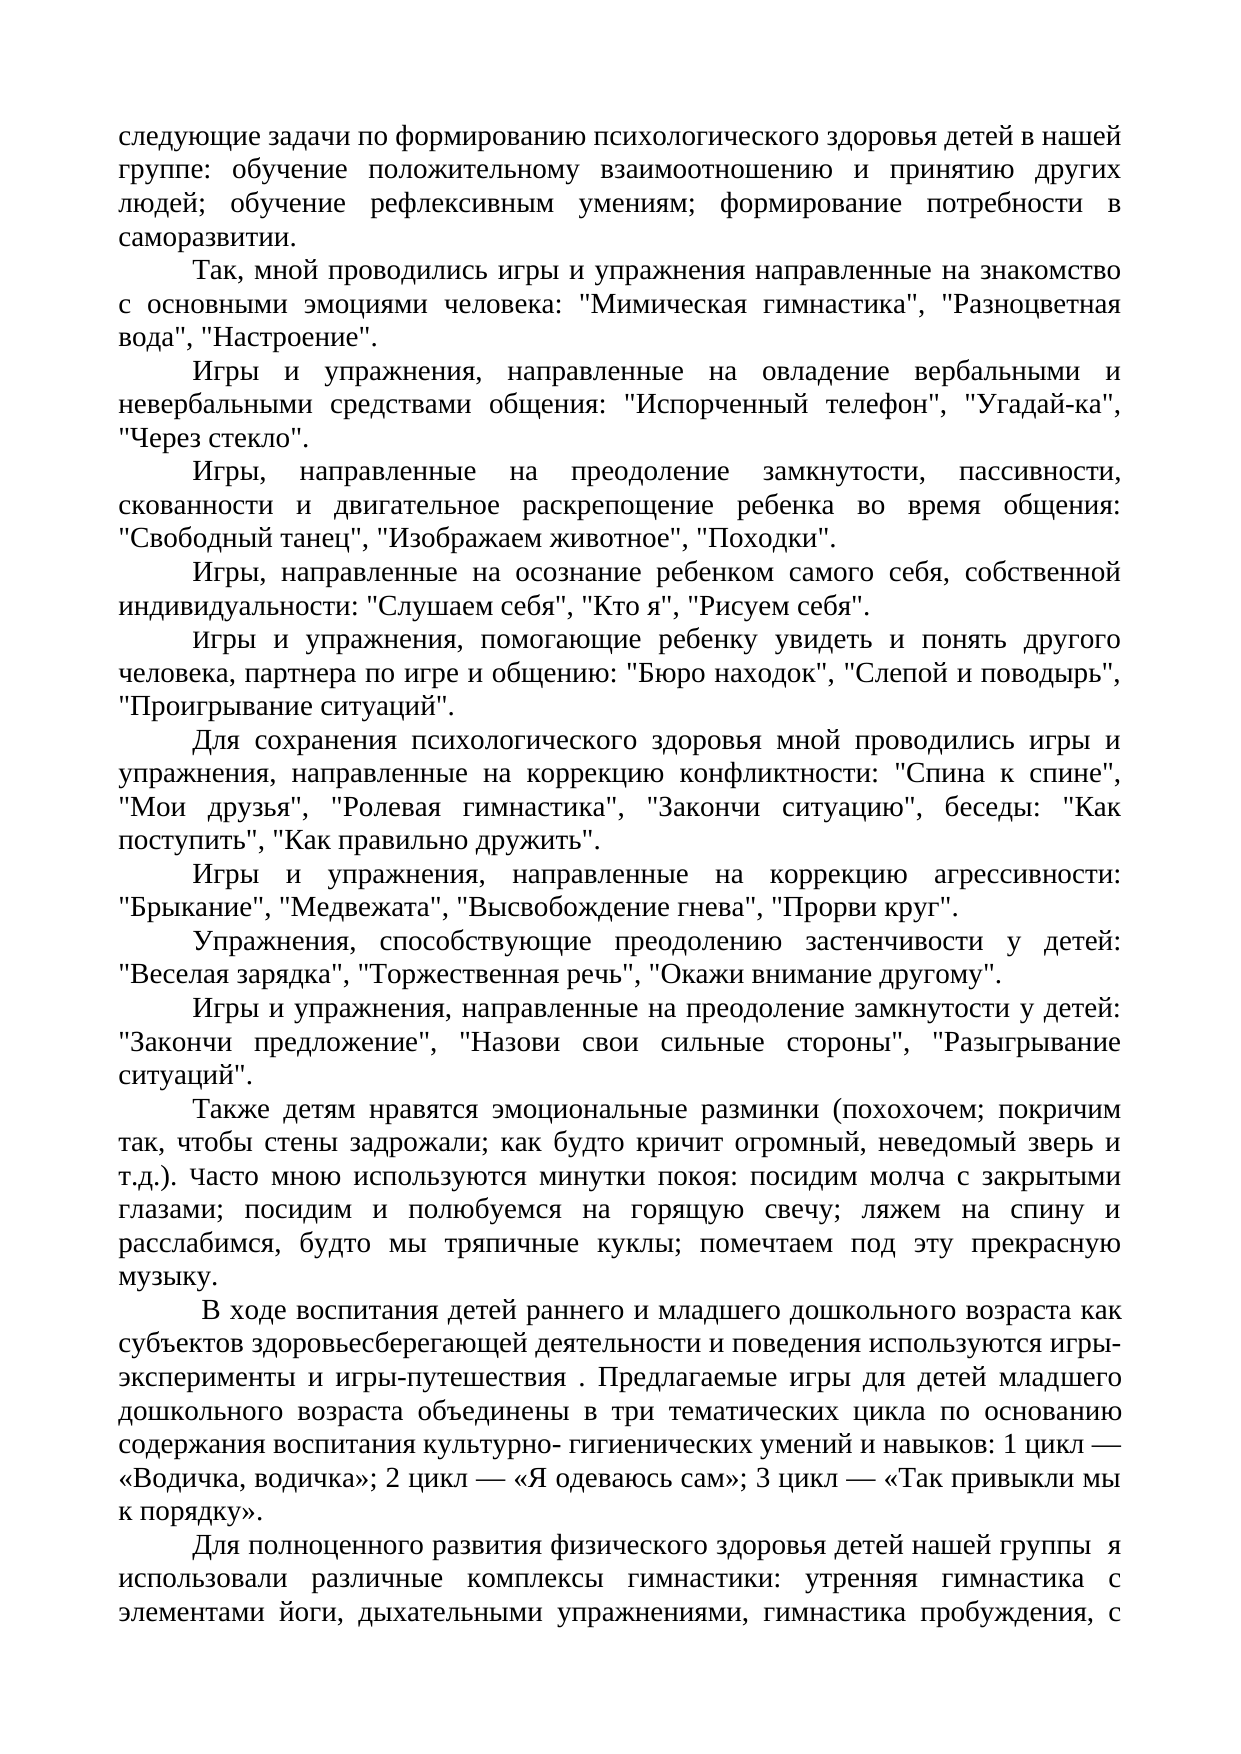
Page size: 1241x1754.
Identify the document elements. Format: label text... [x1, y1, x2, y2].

text В ходе воспитания детей раннего и младшего дошкольно­го возраста как субъектов здоровьес­берегающей деятельности и поведения используются игры-эксперименты и игры-путешествия . Предлагаемые игры для детей млад­шего дошкольного возраста объедине­ны в три тематических цикла по основа­нию содержания воспитания культурно- гигиенических умений и навыков: 1 цикл — «Водичка, водичка»; 2 цикл — «Я одеваюсь сам»; 3 цикл — «Так привыкли мы к по­рядку». [118, 1292, 1122, 1527]
text Игры и упражнения, направленные на овладение вербальными и невербальными средствами общения: "Испорченный телефон", "Угадай-ка", "Через стекло". [118, 353, 1122, 453]
text Упражнения, способствующие преодолению застенчивости у детей: "Веселая зарядка", "Торжественная речь", "Окажи внимание другому". [118, 923, 1122, 990]
text следующие задачи по формированию психологического здоровья детей в нашей группе: обучение положительному взаимоотношению и принятию других людей; обучение рефлексивным умениям; формирование потребности в саморазвитии. [118, 118, 1122, 252]
text Для сохранения психологического здоровья мной проводились игры и упражнения, направленные на коррекцию конфликтности: "Спина к спине", "Мои друзья", "Ролевая гимнастика", "Закончи ситуацию", беседы: "Как поступить", "Как правильно дружить". [118, 722, 1122, 856]
text Игры и упражнения, направленные на коррекцию агрессивности: "Брыкание", "Медвежата", "Высвобождение гнева", "Прорви круг". [118, 856, 1122, 923]
text Игры и упражнения, направленные на преодоление замкнутости у детей: "Закончи предложение", "Назови свои сильные стороны", "Разыгрывание ситуаций". [118, 990, 1122, 1091]
text Для полноценного развития физического здоровья детей нашей группы я использовали различные комплексы гимнастики: утренняя гимнастика с элементами йоги, дыхательными упражнениями, гимнастика пробуждения, с [118, 1527, 1122, 1627]
text Игры, направленные на осознание ребенком самого себя, собственной индивидуальности: "Слушаем себя", "Кто я", "Рисуем себя". [118, 554, 1122, 621]
text Игры, направленные на преодоление замкнутости, пассивности, скованности и двигательное раскрепощение ребенка во время общения: "Свободный танец", "Изображаем животное", "Походки". [118, 453, 1122, 554]
text Игры и упражнения, помогающие ребенку увидеть и понять другого человека, партнера по игре и общению: "Бюро находок", "Слепой и поводырь", "Проигрывание ситуаций". [118, 621, 1122, 722]
text Так, мной проводились игры и упражнения направленные на знакомство с основными эмоциями человека: "Мимическая гимнастика", "Разноцветная вода", "Настроение". [118, 252, 1122, 353]
text Также детям нравятся эмоциональные разминки (похохочем; покричим так, чтобы стены задрожали; как будто кричит огромный, неведомый зверь и т.д.). Часто мною используются минутки покоя: посидим молча с закрытыми глазами; посидим и полюбуемся на горящую свечу; ляжем на спину и расслабимся, будто мы тряпичные куклы; помечтаем под эту прекрасную музыку. [118, 1091, 1122, 1292]
